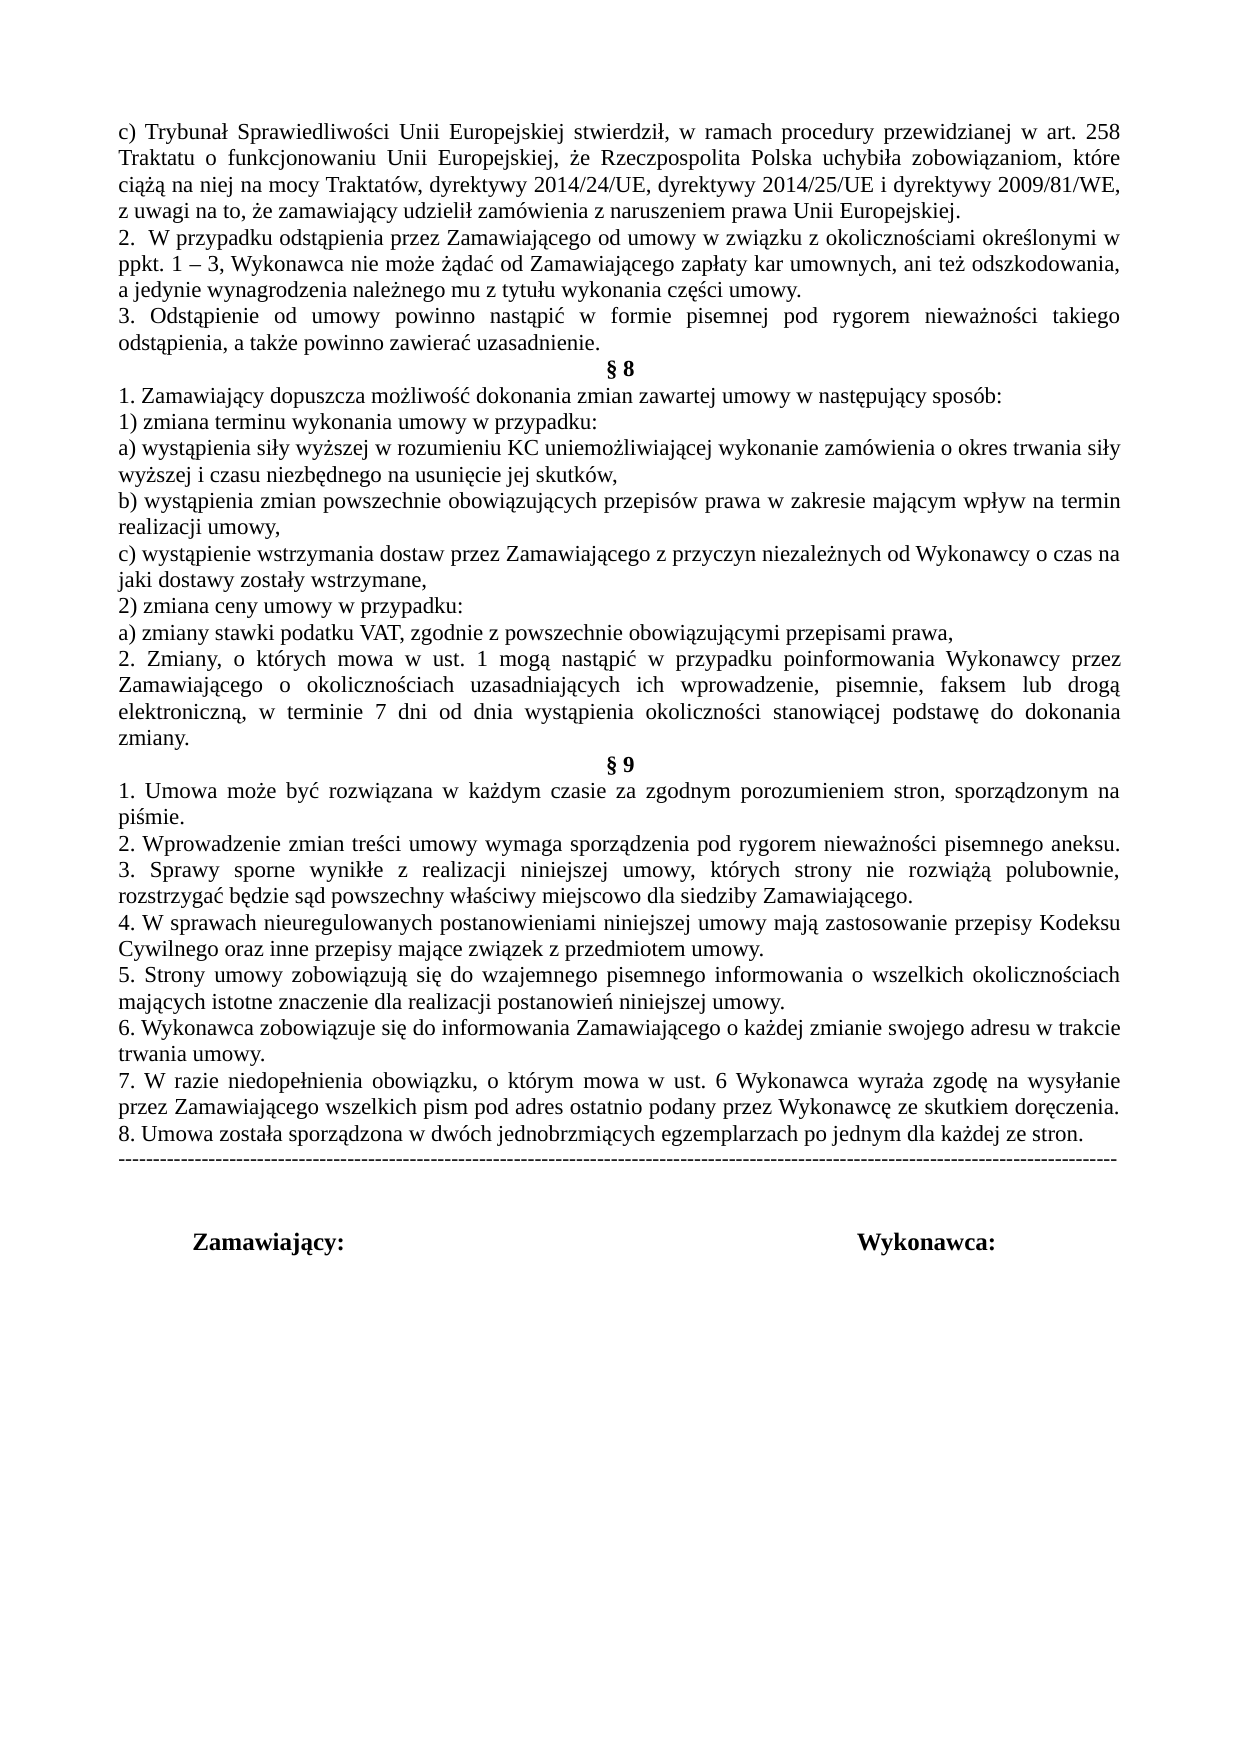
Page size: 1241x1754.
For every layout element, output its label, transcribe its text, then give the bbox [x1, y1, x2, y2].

text 5. Strony umowy zobowiązują się do wzajemnego pisemnego informowania o wszelkich okolicznościach mających istotne znaczenie dla realizacji postanowień niniejszej umowy. [118, 961, 1122, 1014]
table_cell [629, 1483, 734, 1513]
text b) wystąpienia zmian powszechnie obowiązujących przepisów prawa w zakresie mającym wpływ na termin realizacji umowy, [118, 487, 1122, 540]
text 2. W przypadku odstąpienia przez Zamawiającego od umowy w związku z okolicznościami określonymi w ppkt. 1 – 3, Wykonawca nie może żądać od Zamawiającego zapłaty kar umownych, ani też odszkodowania, a jedynie wynagrodzenia należnego mu z tytułu wykonania części umowy. [118, 223, 1122, 303]
text 2) zmiana ceny umowy w przypadku: [118, 592, 1122, 619]
text 7. W razie niedopełnienia obowiązku, o którym mowa w ust. 6 Wykonawca wyraża zgodę na wysyłanie przez Zamawiającego wszelkich pism pod adres ostatnio podany przez Wykonawcę ze skutkiem doręczenia. 8. Umowa została sporządzona w dwóch jednobrzmiących egzemplarzach po jednym dla każdej ze stron. [118, 1067, 1122, 1146]
text c) Trybunał Sprawiedliwości Unii Europejskiej stwierdził, w ramach procedury przewidzianej w art. 258 Traktatu o funkcjonowaniu Unii Europejskiej, że Rzeczpospolita Polska uchybiła zobowiązaniom, które ciążą na niej na mocy Traktatów, dyrektywy 2014/24/UE, dyrektywy 2014/25/UE i dyrektywy 2009/81/WE, z uwagi na to, że zamawiający udzielił zamówienia z naruszeniem prawa Unii Europejskiej. [118, 118, 1122, 223]
text 1) zmiana terminu wykonania umowy w przypadku: [118, 408, 1122, 434]
text 2. Zmiany, o których mowa w ust. 1 mogą nastąpić w przypadku poinformowania Wykonawcy przez Zamawiającego o okolicznościach uzasadniających ich wprowadzenie, pisemnie, faksem lub drogą elektroniczną, w terminie 7 dni od dnia wystąpienia okoliczności stanowiącej podstawę do dokonania zmiany. [118, 645, 1122, 751]
table_header [629, 1453, 734, 1483]
table_header [538, 1453, 629, 1483]
table_cell [151, 1483, 471, 1513]
text § 9 [118, 751, 1122, 777]
text Zamawiający: Wykonawca: [118, 1227, 1122, 1256]
text 1. Zamawiający dopuszcza możliwość dokonania zmian zawartej umowy w następujący sposób: [118, 382, 1122, 408]
text § 8 [118, 355, 1122, 382]
text 6. Wykonawca zobowiązuje się do informowania Zamawiającego o każdej zmianie swojego adresu w trakcie trwania umowy. [118, 1014, 1122, 1067]
text 3. Odstąpienie od umowy powinno nastąpić w formie pisemnej pod rygorem nieważności takiego odstąpienia, a także powinno zawierać uzasadnienie. [118, 303, 1122, 355]
text c) wystąpienie wstrzymania dostaw przez Zamawiającego z przyczyn niezależnych od Wykonawcy o czas na jaki dostawy zostały wstrzymane, [118, 540, 1122, 592]
table_cell [734, 1483, 1090, 1513]
table_header [151, 1453, 538, 1483]
table_cell [471, 1483, 538, 1513]
text a) zmiany stawki podatku VAT, zgodnie z powszechnie obowiązującymi przepisami prawa, [118, 619, 1122, 645]
text a) wystąpienia siły wyższej w rozumieniu KC uniemożliwiającej wykonanie zamówienia o okres trwania siły wyższej i czasu niezbędnego na usunięcie jej skutków, [118, 434, 1122, 487]
table_cell [538, 1483, 629, 1513]
text 2. Wprowadzenie zmian treści umowy wymaga sporządzenia pod rygorem nieważności pisemnego aneksu. 3. Sprawy sporne wynikłe z realizacji niniejszej umowy, których strony nie rozwiążą polubownie, rozstrzygać będzie sąd powszechny właściwy miejscowo dla siedziby Zamawiającego. [118, 830, 1122, 909]
table_header [734, 1453, 1090, 1483]
text ------------------------------------------------------------------------------------------------------------------------------------------------ [118, 1146, 1122, 1170]
text 1. Umowa może być rozwiązana w każdym czasie za zgodnym porozumieniem stron, sporządzonym na piśmie. [118, 777, 1122, 830]
text 4. W sprawach nieuregulowanych postanowieniami niniejszej umowy mają zastosowanie przepisy Kodeksu Cywilnego oraz inne przepisy mające związek z przedmiotem umowy. [118, 909, 1122, 961]
